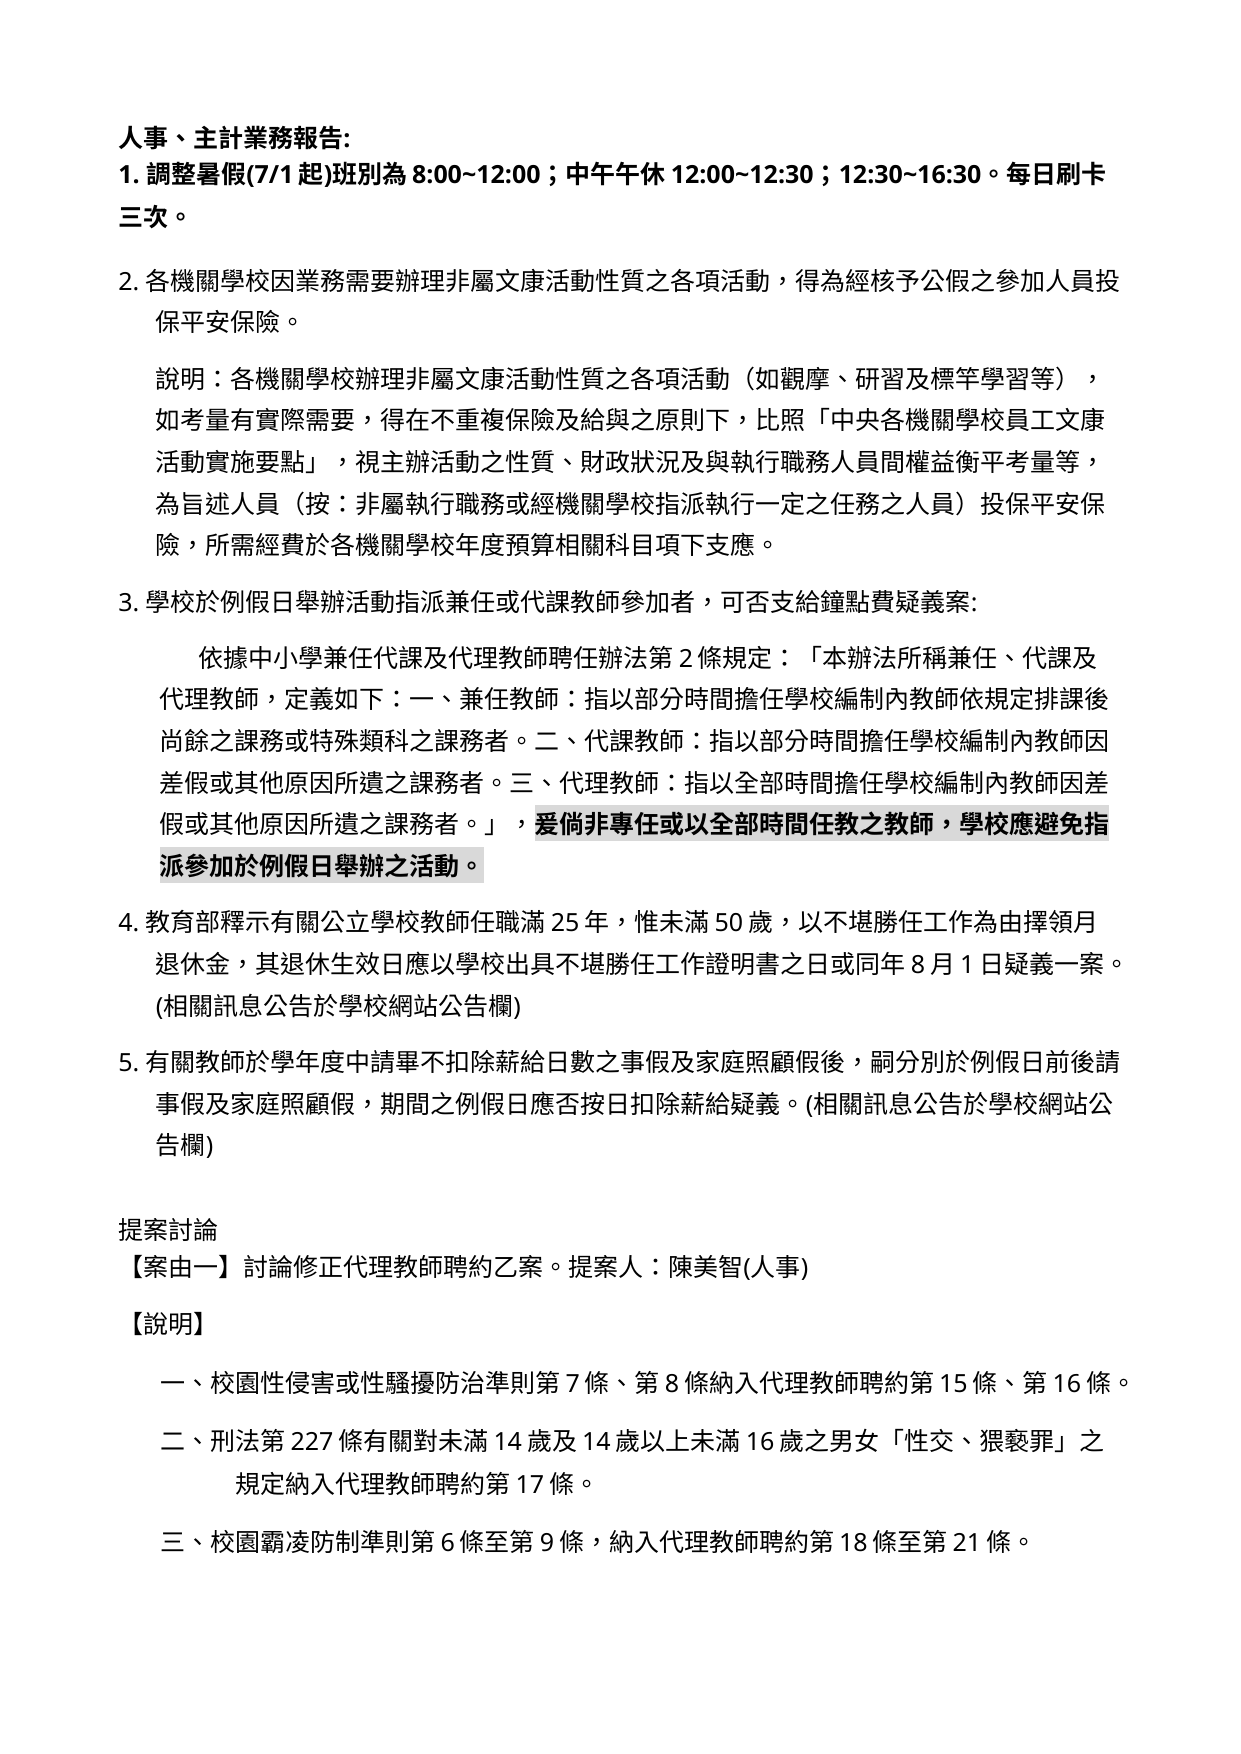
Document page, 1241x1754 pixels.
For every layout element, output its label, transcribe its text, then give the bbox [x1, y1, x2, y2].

text 二、刑法第227條有關對未滿14歲及14歲以上未滿16歲之男女「性交、猥褻罪」之規定納入代理教師聘約第17條。 [160, 1421, 1122, 1501]
text 說明：各機關學校辦理非屬文康活動性質之各項活動（如觀摩、研習及標竿學習等），如考量有實際需要，得在不重複保險及給與之原則下，比照「中央各機關學校員工文康活動實施要點」，視主辦活動之性質、財政狀況及與執行職務人員間權益衡平考量等，為旨述人員（按：非屬執行職務或經機關學校指派執行一定之任務之人員）投保平安保險，所需經費於各機關學校年度預算相關科目項下支應。 [156, 354, 1122, 562]
text 3. 學校於例假日舉辦活動指派兼任或代課教師參加者，可否支給鐘點費疑義案: [118, 577, 1122, 618]
text 5. 有關教師於學年度中請畢不扣除薪給日數之事假及家庭照顧假後，嗣分別於例假日前後請事假及家庭照顧假，期間之例假日應否按日扣除薪給疑義。(相關訊息公告於學校網站公告欄) [118, 1037, 1122, 1162]
text 人事、主計業務報告: [118, 118, 1122, 154]
text 提案討論 [118, 1211, 1122, 1247]
text 依據中小學兼任代課及代理教師聘任辦法第2條規定：「本辦法所稱兼任、代課及代理教師，定義如下：一、兼任教師：指以部分時間擔任學校編制內教師依規定排課後尚餘之課務或特殊類科之課務者。二、代課教師：指以部分時間擔任學校編制內教師因差假或其他原因所遺之課務者。三、代理教師：指以全部時間擔任學校編制內教師因差假或其他原因所遺之課務者。」，爰倘非專任或以全部時間任教之教師，學校應避免指派參加於例假日舉辦之活動。 [159, 633, 1122, 883]
text 2. 各機關學校因業務需要辦理非屬文康活動性質之各項活動，得為經核予公假之參加人員投保平安保險。 [118, 256, 1122, 339]
text 三、校園霸凌防制準則第6條至第9條，納入代理教師聘約第18條至第21條。 [160, 1522, 1122, 1559]
text 【案由一】討論修正代理教師聘約乙案。提案人：陳美智(人事) [118, 1247, 1122, 1283]
text 4. 教育部釋示有關公立學校教師任職滿25年，惟未滿50歲，以不堪勝任工作為由擇領月退休金，其退休生效日應以學校出具不堪勝任工作證明書之日或同年8月1日疑義一案。(相關訊息公告於學校網站公告欄) [118, 897, 1122, 1022]
text 1. 調整暑假(7/1起)班別為8:00~12:00；中午午休12:00~12:30；12:30~16:30。每日刷卡三次。 [118, 154, 1122, 234]
text 【說明】 [118, 1305, 1122, 1341]
text 一、校園性侵害或性騷擾防治準則第7條、第8條納入代理教師聘約第15條、第16條。 [160, 1363, 1122, 1399]
